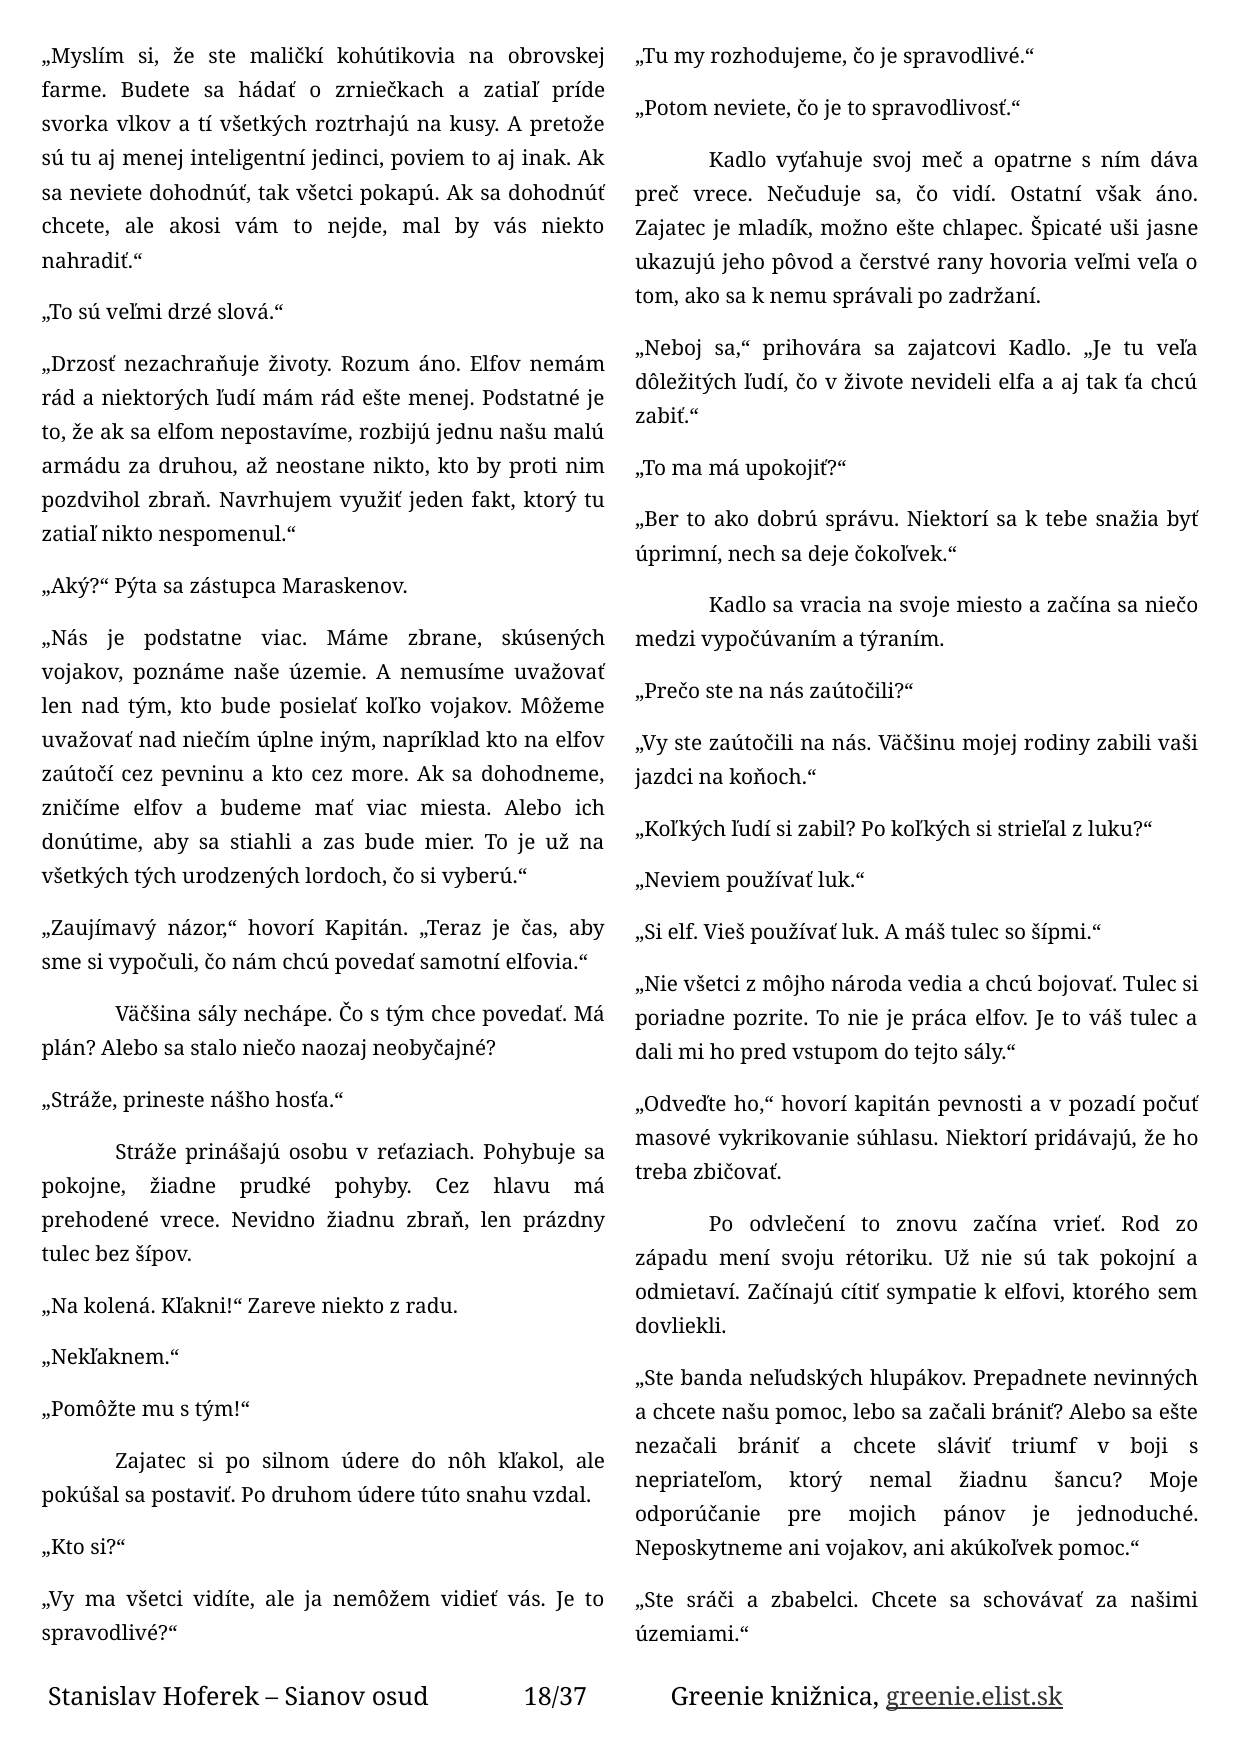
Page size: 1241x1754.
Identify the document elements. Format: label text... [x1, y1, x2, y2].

text „Tu my rozhodujeme, čo je spravodlivé.“ [635, 41, 1199, 70]
text „Na kolená. Kľakni!“ Zareve niekto z radu. [41, 1291, 605, 1319]
text „Nekľaknem.“ [41, 1342, 605, 1371]
text „Pomôžte mu s tým!“ [41, 1394, 605, 1423]
text „Ber to ako dobrú správu. Niektorí sa k tebe snažia byť úprimní, nech sa deje čokoľvek.“ [635, 504, 1199, 567]
text „To sú veľmi drzé slová.“ [41, 297, 605, 326]
text „Prečo ste na nás zaútočili?“ [635, 676, 1199, 705]
text Zajatec si po silnom údere do nôh kľakol, ale pokúšal sa postaviť. Po druhom údere túto snahu vzdal. [41, 1446, 605, 1508]
text Stráže prinášajú osobu v reťaziach. Pohybuje sa pokojne, žiadne prudké pohyby. Cez hlavu má prehodené vrece. Nevidno žiadnu zbraň, len prázdny tulec bez šípov. [41, 1137, 605, 1267]
text Kadlo sa vracia na svoje miesto a začína sa niečo medzi vypočúvaním a týraním. [635, 590, 1199, 653]
text „Neviem používať luk.“ [635, 866, 1199, 894]
text „Drzosť nezachraňuje životy. Rozum áno. Elfov nemám rád a niektorých ľudí mám rád ešte menej. Podstatné je to, že ak sa elfom nepostavíme, rozbijú jednu našu malú armádu za druhou, až neostane nikto, kto by proti nim pozdvihol zbraň. Navrhujem využiť jeden fakt, ktorý tu zatiaľ nikto nespomenul.“ [41, 349, 605, 548]
text „Si elf. Vieš používať luk. A máš tulec so šípmi.“ [635, 917, 1199, 946]
text „Vy ma všetci vidíte, ale ja nemôžem vidieť vás. Je to spravodlivé?“ [41, 1584, 605, 1646]
text „Vy ste zaútočili na nás. Väčšinu mojej rodiny zabili vaši jazdci na koňoch.“ [635, 728, 1199, 791]
text „Neboj sa,“ prihovára sa zajatcovi Kadlo. „Je tu veľa dôležitých ľudí, čo v živote nevideli elfa a aj tak ťa chcú zabiť.“ [635, 333, 1199, 429]
text Kadlo vyťahuje svoj meč a opatrne s ním dáva preč vrece. Nečuduje sa, čo vidí. Ostatní však áno. Zajatec je mladík, možno ešte chlapec. Špicaté uši jasne ukazujú jeho pôvod a čerstvé rany hovoria veľmi veľa o tom, ako sa k nemu správali po zadržaní. [635, 145, 1199, 309]
text „Aký?“ Pýta sa zástupca Maraskenov. [41, 571, 605, 600]
text „Potom neviete, čo je to spravodlivosť.“ [635, 93, 1199, 122]
text „Myslím si, že ste maličkí kohútikovia na obrovskej farme. Budete sa hádať o zrniečkach a zatiaľ príde svorka vlkov a tí všetkých roztrhajú na kusy. A pretože sú tu aj menej inteligentní jedinci, poviem to aj inak. Ak sa neviete dohodnúť, tak všetci pokapú. Ak sa dohodnúť chcete, ale akosi vám to nejde, mal by vás niekto nahradiť.“ [41, 41, 605, 274]
text „Zaujímavý názor,“ hovorí Kapitán. „Teraz je čas, aby sme si vypočuli, čo nám chcú povedať samotní elfovia.“ [41, 913, 605, 976]
text Väčšina sály nechápe. Čo s tým chce povedať. Má plán? Alebo sa stalo niečo naozaj neobyčajné? [41, 999, 605, 1062]
text „Ste banda neľudských hlupákov. Prepadnete nevinných a chcete našu pomoc, lebo sa začali brániť? Alebo sa ešte nezačali brániť a chcete sláviť triumf v boji s nepriateľom, ktorý nemal žiadnu šancu? Moje odporúčanie pre mojich pánov je jednoduché. Neposkytneme ani vojakov, ani akúkoľvek pomoc.“ [635, 1363, 1199, 1562]
text „Koľkých ľudí si zabil? Po koľkých si strieľal z luku?“ [635, 814, 1199, 842]
text „Nás je podstatne viac. Máme zbrane, skúsených vojakov, poznáme naše územie. A nemusíme uvažovať len nad tým, kto bude posielať koľko vojakov. Môžeme uvažovať nad niečím úplne iným, napríklad kto na elfov zaútočí cez pevninu a kto cez more. Ak sa dohodneme, zničíme elfov a budeme mať viac miesta. Alebo ich donútime, aby sa stiahli a zas bude mier. To je už na všetkých tých urodzených lordoch, čo si vyberú.“ [41, 623, 605, 890]
text „Odveďte ho,“ hovorí kapitán pevnosti a v pozadí počuť masové vykrikovanie súhlasu. Niektorí pridávajú, že ho treba zbičovať. [635, 1089, 1199, 1186]
text „Ste sráči a zbabelci. Chcete sa schovávať za našimi územiami.“ [635, 1585, 1199, 1647]
text „To ma má upokojiť?“ [635, 453, 1199, 481]
text Po odvlečení to znovu začína vrieť. Rod zo západu mení svoju rétoriku. Už nie sú tak pokojní a odmietaví. Začínajú cítiť sympatie k elfovi, ktorého sem dovliekli. [635, 1209, 1199, 1339]
text „Stráže, prineste nášho hosťa.“ [41, 1085, 605, 1113]
text „Kto si?“ [41, 1532, 605, 1560]
text „Nie všetci z môjho národa vedia a chcú bojovať. Tulec si poriadne pozrite. To nie je práca elfov. Je to váš tulec a dali mi ho pred vstupom do tejto sály.“ [635, 969, 1199, 1066]
